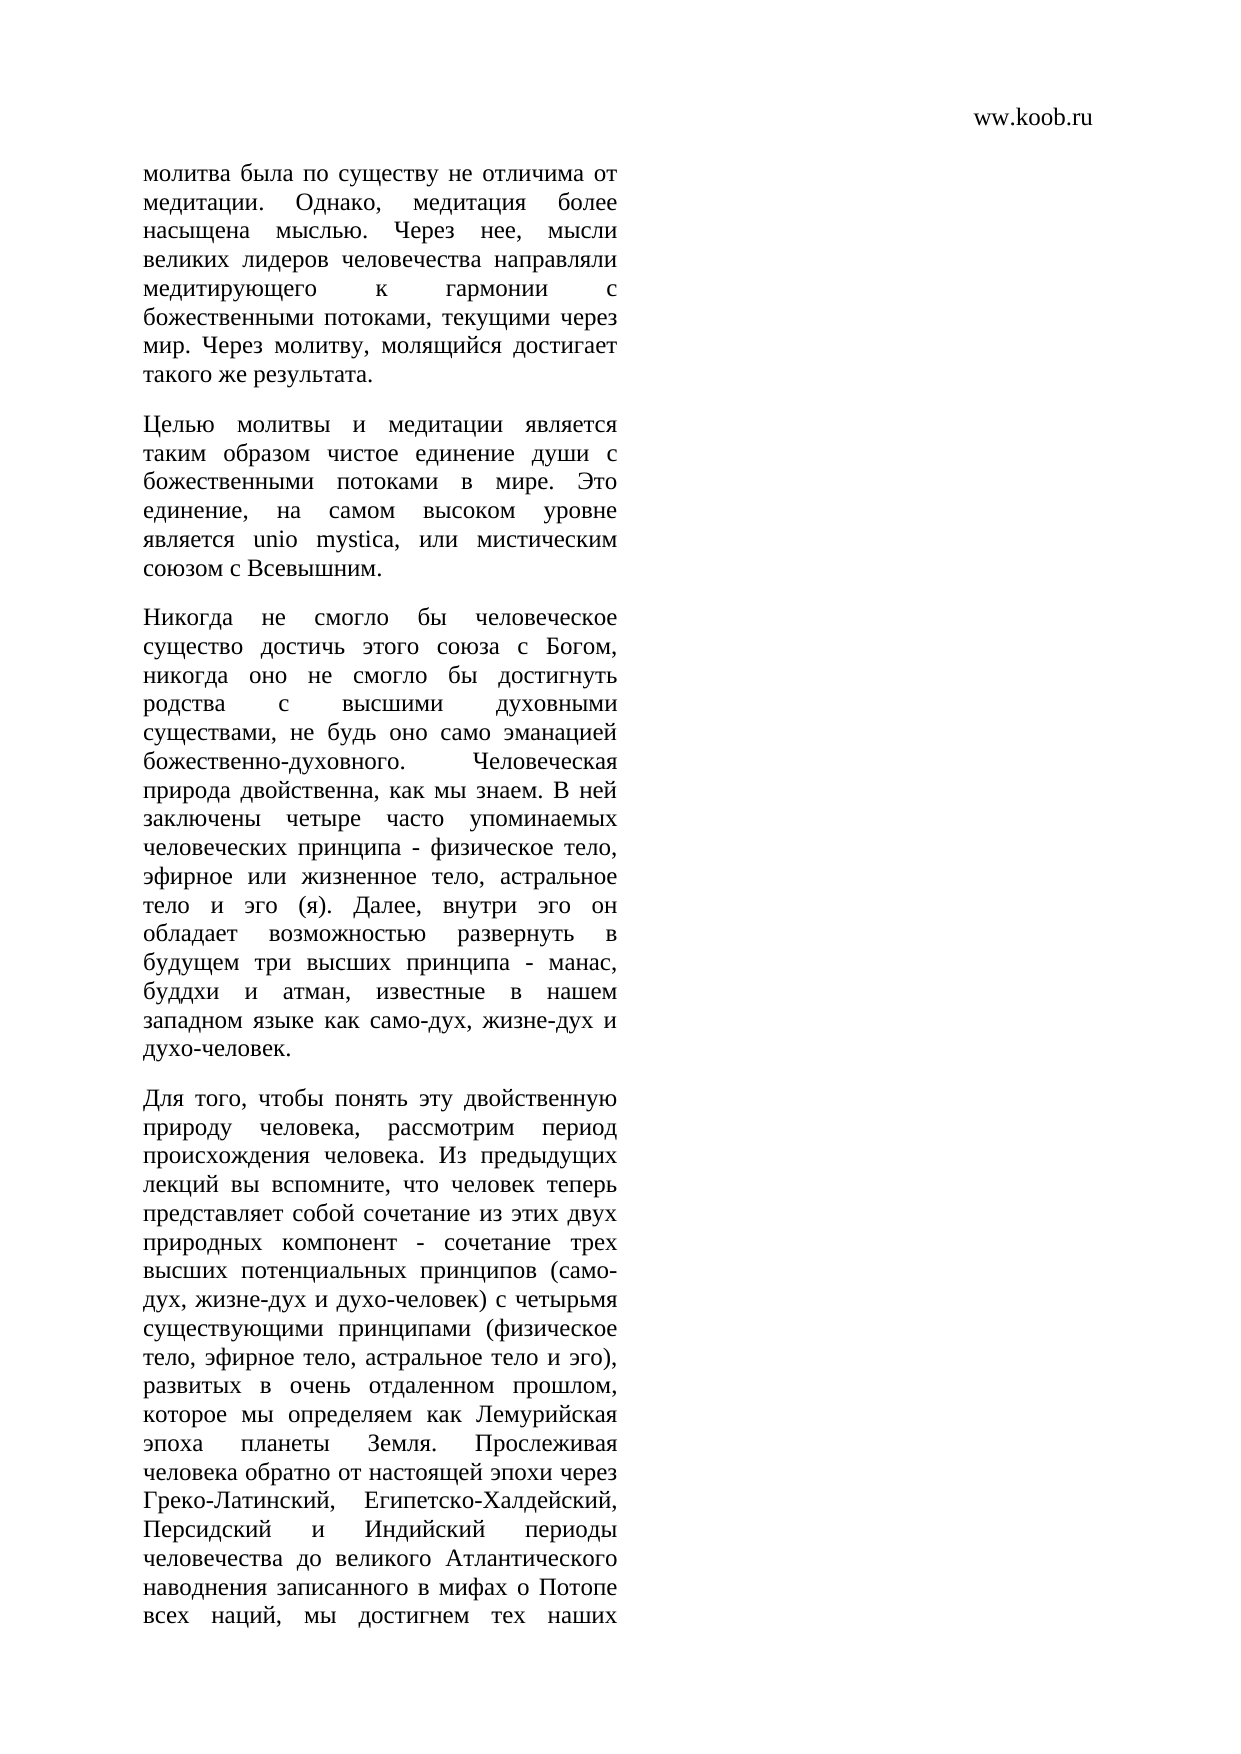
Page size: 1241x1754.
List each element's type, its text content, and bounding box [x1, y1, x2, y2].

table_header молитва была по существу не отличима от медитации. Однако, медитация более насыщена мыслью. Через нее, мысли великих лидеров человечества направляли медитирующего к гармонии с божественными потоками, текущими через мир. Через молитву, молящийся достигает такого же результата. Целью молитвы и медитации является таким образом чистое единение души с божественными потоками в мире. Это единение, на самом высоком уровне является unio mystica, или мистическим союзом с Всевышним. Никогда не смогло бы человеческое существо достичь этого союза с Богом, никогда оно не смогло бы достигнуть родства с высшими духовными существами, не будь оно само эманацией божественно-духовного. Человеческая природа двойственна, как мы знаем. В ней заключены четыре часто упоминаемых человеческих принципа - физическое тело, эфирное или жизненное тело, астральное тело и эго (я). Далее, внутри эго он обладает возможностью развернуть в будущем три высших принципа - манас, буддхи и атман, известные в нашем западном языке как само-дух, жизне-дух и духо-человек. Для того, чтобы понять эту двойственную природу человека, рассмотрим период происхождения человека. Из предыдущих лекций вы вспомните, что человек теперь представляет собой сочетание из этих двух природных компонент - сочетание трех высших потенциальных принципов (само-дух, жизне-дух и духо-человек) с четырьмя существующими принципами (физическое тело, эфирное тело, астральное тело и эго), развитых в очень отдаленном прошлом, которое мы определяем как Лемурийская эпоха планеты Земля. Прослеживая человека обратно от настоящей эпохи через Греко-Латинский, Египетско-Халдейский, Персидский и Индийский периоды человечества до великого Атлантического наводнения записанного в мифах о Потопе всех наций, мы достигнем тех наших [143, 148, 618, 1629]
table_header [618, 148, 1093, 1629]
